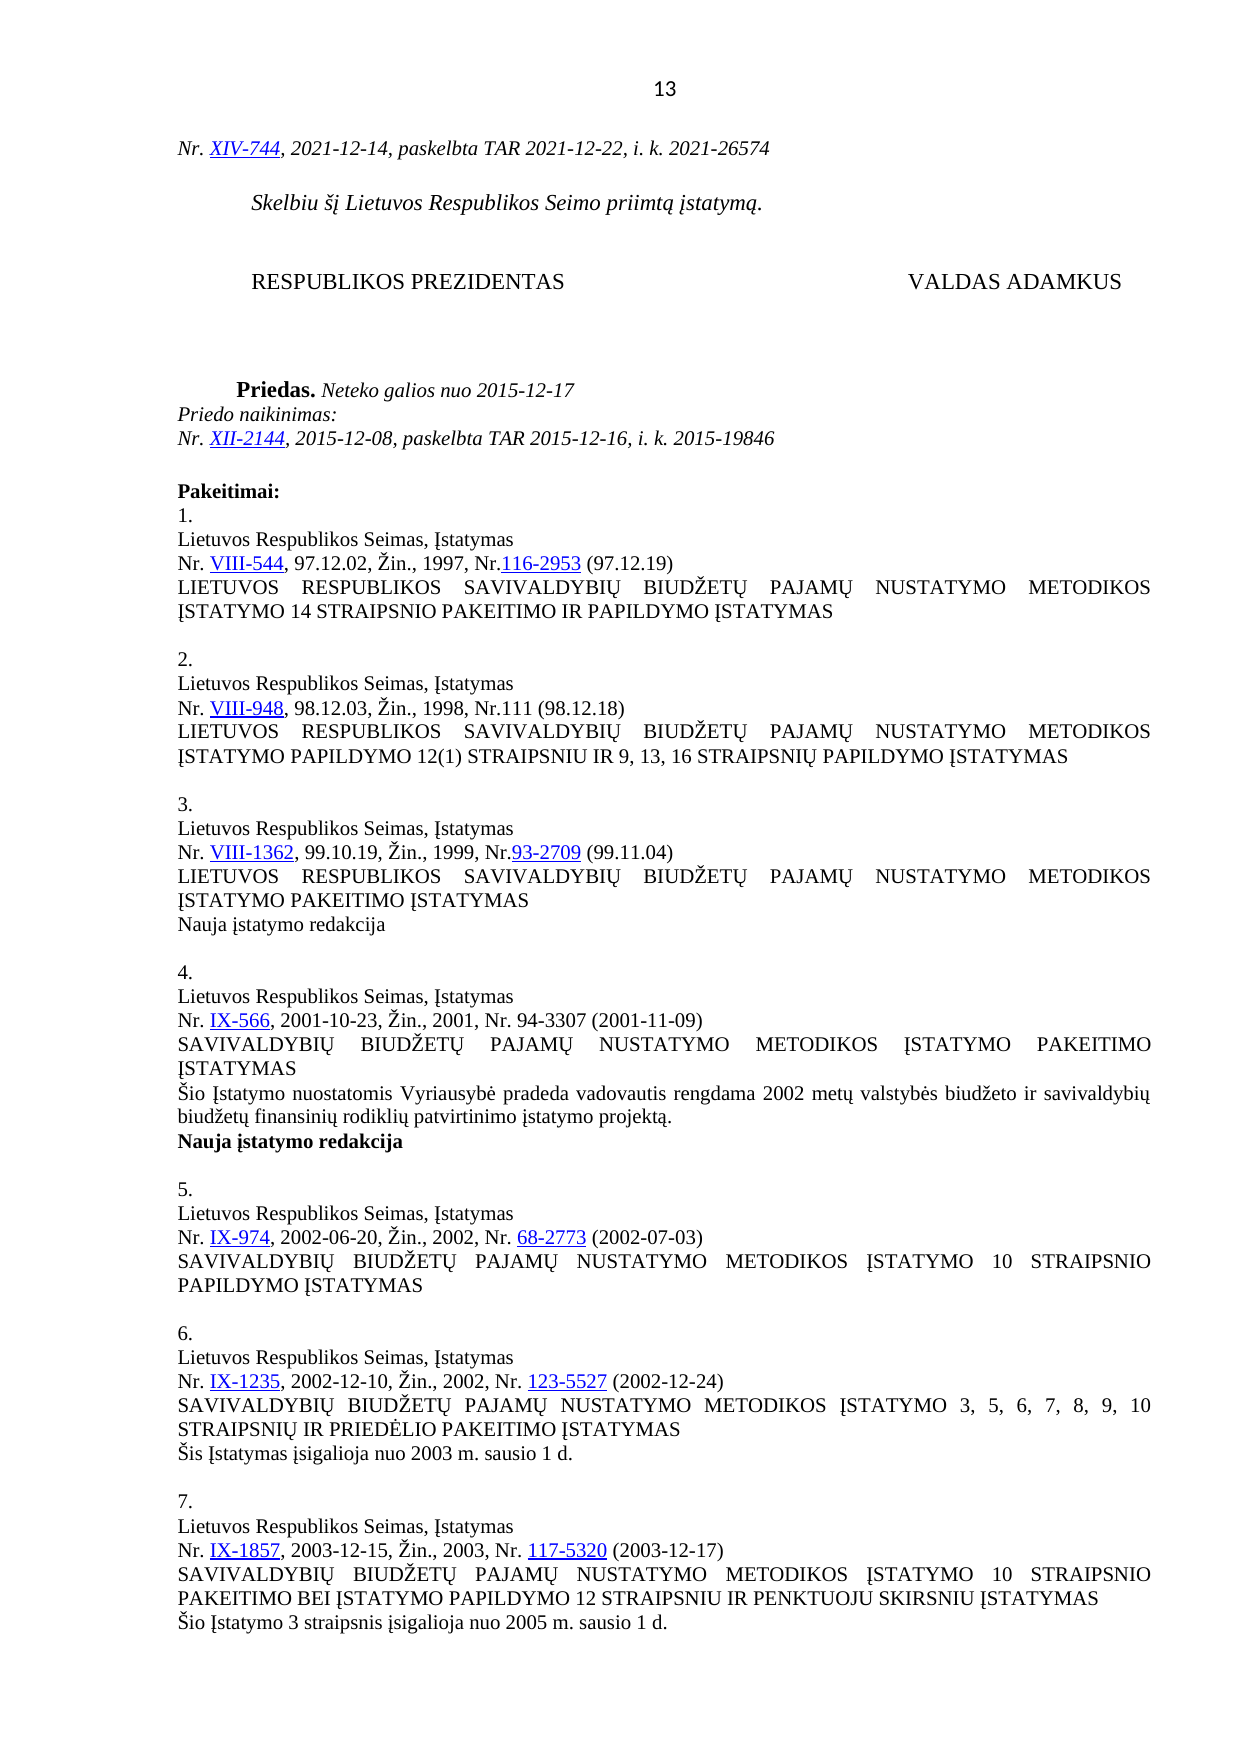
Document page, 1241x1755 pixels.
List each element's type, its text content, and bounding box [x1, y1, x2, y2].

text 4. [177, 960, 1152, 984]
text Nr. XIV-744, 2021-12-14, paskelbta TAR 2021-12-22, i. k. 2021-26574 [177, 136, 1152, 160]
text 7. [177, 1489, 1152, 1513]
text Lietuvos Respublikos Seimas, Įstatymas [177, 1513, 1152, 1538]
text Skelbiu šį Lietuvos Respublikos Seimo priimtą įstatymą. [177, 189, 1152, 215]
text SAVIVALDYBIŲ BIUDŽETŲ PAJAMŲ NUSTATYMO METODIKOS ĮSTATYMO 3, 5, 6, 7, 8, 9, 10 STRAIPSNIŲ IR PRIEDĖLIO PAKEITIMO ĮSTATYMAS [177, 1393, 1152, 1441]
text SAVIVALDYBIŲ BIUDŽETŲ PAJAMŲ NUSTATYMO METODIKOS ĮSTATYMO 10 STRAIPSNIO PAKEITIMO BEI ĮSTATYMO PAPILDYMO 12 STRAIPSNIU IR PENKTUOJU SKIRSNIU ĮSTATYMAS [177, 1562, 1152, 1610]
text Nr. IX-1235, 2002-12-10, Žin., 2002, Nr. 123-5527 (2002-12-24) [177, 1369, 1152, 1393]
text Nr. VIII-948, 98.12.03, Žin., 1998, Nr.111 (98.12.18) [177, 695, 1152, 719]
text Nr. IX-566, 2001-10-23, Žin., 2001, Nr. 94-3307 (2001-11-09) [177, 1008, 1152, 1032]
text Nr. IX-974, 2002-06-20, Žin., 2002, Nr. 68-2773 (2002-07-03) [177, 1225, 1152, 1249]
text Pakeitimai: [177, 479, 1152, 503]
text 2. [177, 647, 1152, 671]
text 6. [177, 1321, 1152, 1345]
text RESPUBLIKOS PREZIDENTAS VALDAS ADAMKUS [177, 268, 1152, 294]
text Priedas. Neteko galios nuo 2015-12-17 [177, 376, 1152, 402]
text Šio Įstatymo 3 straipsnis įsigalioja nuo 2005 m. sausio 1 d. [177, 1610, 1152, 1634]
text Šis Įstatymas įsigalioja nuo 2003 m. sausio 1 d. [177, 1441, 1152, 1465]
text Lietuvos Respublikos Seimas, Įstatymas [177, 1201, 1152, 1225]
text Lietuvos Respublikos Seimas, Įstatymas [177, 1345, 1152, 1369]
text Šio Įstatymo nuostatomis Vyriausybė pradeda vadovautis rengdama 2002 metų valstybės biudžeto ir savivaldybių biudžetų finansinių rodiklių patvirtinimo įstatymo projektą. [177, 1080, 1152, 1128]
text 3. [177, 792, 1152, 816]
text Priedo naikinimas: [177, 402, 1152, 426]
text Nr. XII-2144, 2015-12-08, paskelbta TAR 2015-12-16, i. k. 2015-19846 [177, 426, 1152, 450]
text LIETUVOS RESPUBLIKOS SAVIVALDYBIŲ BIUDŽETŲ PAJAMŲ NUSTATYMO METODIKOS ĮSTATYMO 14 STRAIPSNIO PAKEITIMO IR PAPILDYMO ĮSTATYMAS [177, 575, 1152, 623]
text LIETUVOS RESPUBLIKOS SAVIVALDYBIŲ BIUDŽETŲ PAJAMŲ NUSTATYMO METODIKOS ĮSTATYMO PAKEITIMO ĮSTATYMAS [177, 864, 1152, 912]
text Nr. IX-1857, 2003-12-15, Žin., 2003, Nr. 117-5320 (2003-12-17) [177, 1538, 1152, 1562]
text Lietuvos Respublikos Seimas, Įstatymas [177, 671, 1152, 695]
text SAVIVALDYBIŲ BIUDŽETŲ PAJAMŲ NUSTATYMO METODIKOS ĮSTATYMO 10 STRAIPSNIO PAPILDYMO ĮSTATYMAS [177, 1249, 1152, 1297]
text 1. [177, 503, 1152, 527]
text Nauja įstatymo redakcija [177, 1128, 1152, 1153]
text Lietuvos Respublikos Seimas, Įstatymas [177, 984, 1152, 1008]
text 5. [177, 1177, 1152, 1201]
text Nauja įstatymo redakcija [177, 912, 1152, 936]
text Lietuvos Respublikos Seimas, Įstatymas [177, 527, 1152, 551]
text LIETUVOS RESPUBLIKOS SAVIVALDYBIŲ BIUDŽETŲ PAJAMŲ NUSTATYMO METODIKOS ĮSTATYMO PAPILDYMO 12(1) STRAIPSNIU IR 9, 13, 16 STRAIPSNIŲ PAPILDYMO ĮSTATYMAS [177, 719, 1152, 768]
text Lietuvos Respublikos Seimas, Įstatymas [177, 816, 1152, 840]
text Nr. VIII-1362, 99.10.19, Žin., 1999, Nr.93-2709 (99.11.04) [177, 840, 1152, 864]
text Nr. VIII-544, 97.12.02, Žin., 1997, Nr.116-2953 (97.12.19) [177, 551, 1152, 575]
text SAVIVALDYBIŲ BIUDŽETŲ PAJAMŲ NUSTATYMO METODIKOS ĮSTATYMO PAKEITIMO ĮSTATYMAS [177, 1032, 1152, 1080]
